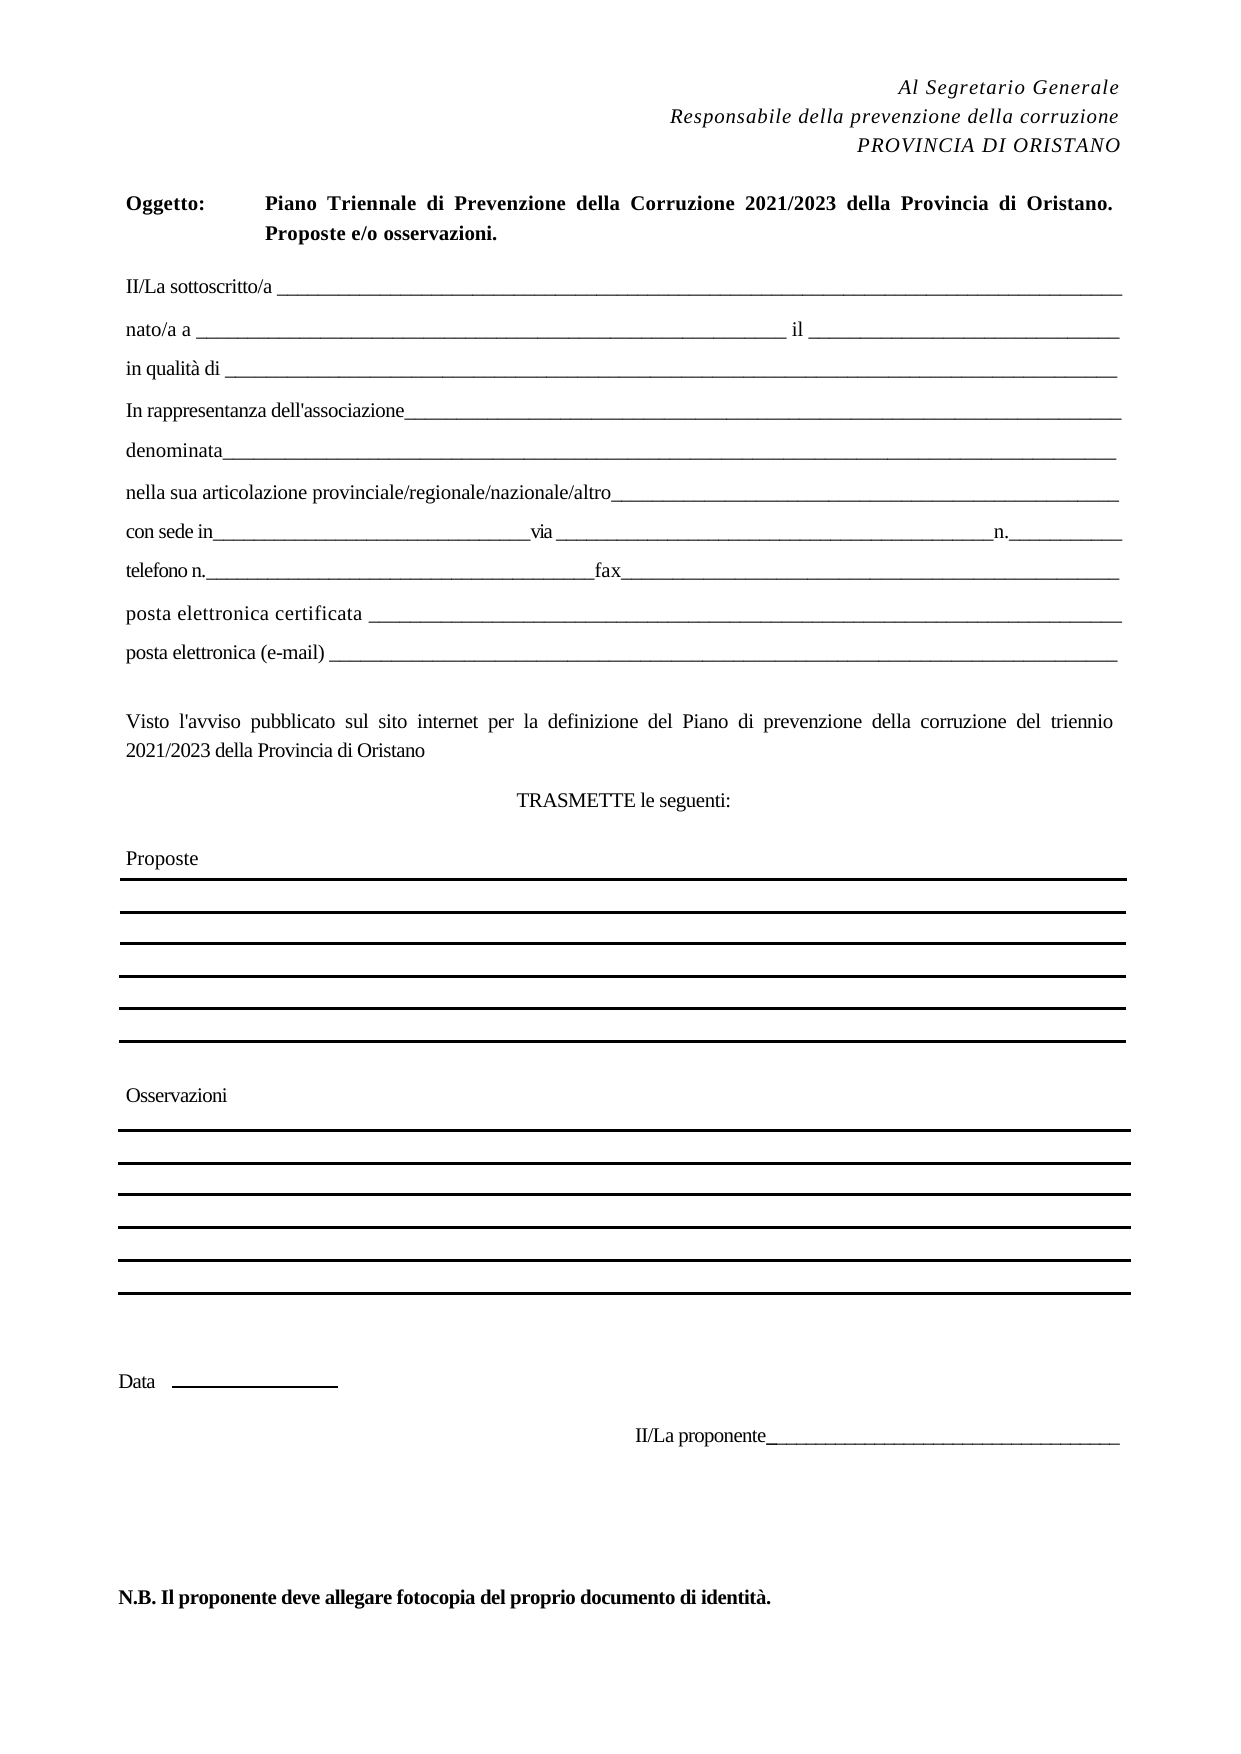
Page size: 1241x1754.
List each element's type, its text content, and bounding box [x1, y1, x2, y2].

text Osservazioni [126, 1087, 1122, 1107]
text denominata [126, 437, 1122, 462]
text Data [118, 1369, 1122, 1393]
text II/La proponente ____________________________________ [635, 1423, 1122, 1447]
text posta elettronica certificata [126, 601, 1122, 625]
text II/La sottoscritto/a [126, 274, 1122, 298]
text telefono n. fax [126, 558, 1122, 582]
text TRASMETTE le seguenti: [126, 788, 1122, 812]
text [1211, 552, 1223, 825]
text Proposte [126, 846, 1122, 870]
text nato/a a il [126, 317, 1122, 341]
text posta elettronica (e-mail) [126, 640, 1122, 664]
text Oggetto: Piano Triennale di Prevenzione della Corruzione 2021/2023 della Provincia di Oristano. Proposte e/o osservazioni. [126, 191, 1114, 245]
text N.B. Il proponente deve allegare fotocopia del proprio documento di identità. [118, 1585, 1122, 1609]
text in qualità di [126, 356, 1122, 380]
text Al Segretario Generale Responsabile della prevenzione della corruzione PROVINCIA DI ORISTANO [118, 75, 1122, 157]
text [1212, 880, 1223, 1124]
text Visto l'avviso pubblicato sul sito internet per la definizione del Piano di prevenzione della corruzione del triennio 2021/2023 della Provincia di Oristano [126, 709, 1114, 762]
text con sede in via n. [126, 519, 1122, 543]
text nella sua articolazione provinciale/regionale/nazionale/altro [126, 480, 1122, 504]
text In rappresentanza dell'associazione [126, 398, 1122, 422]
